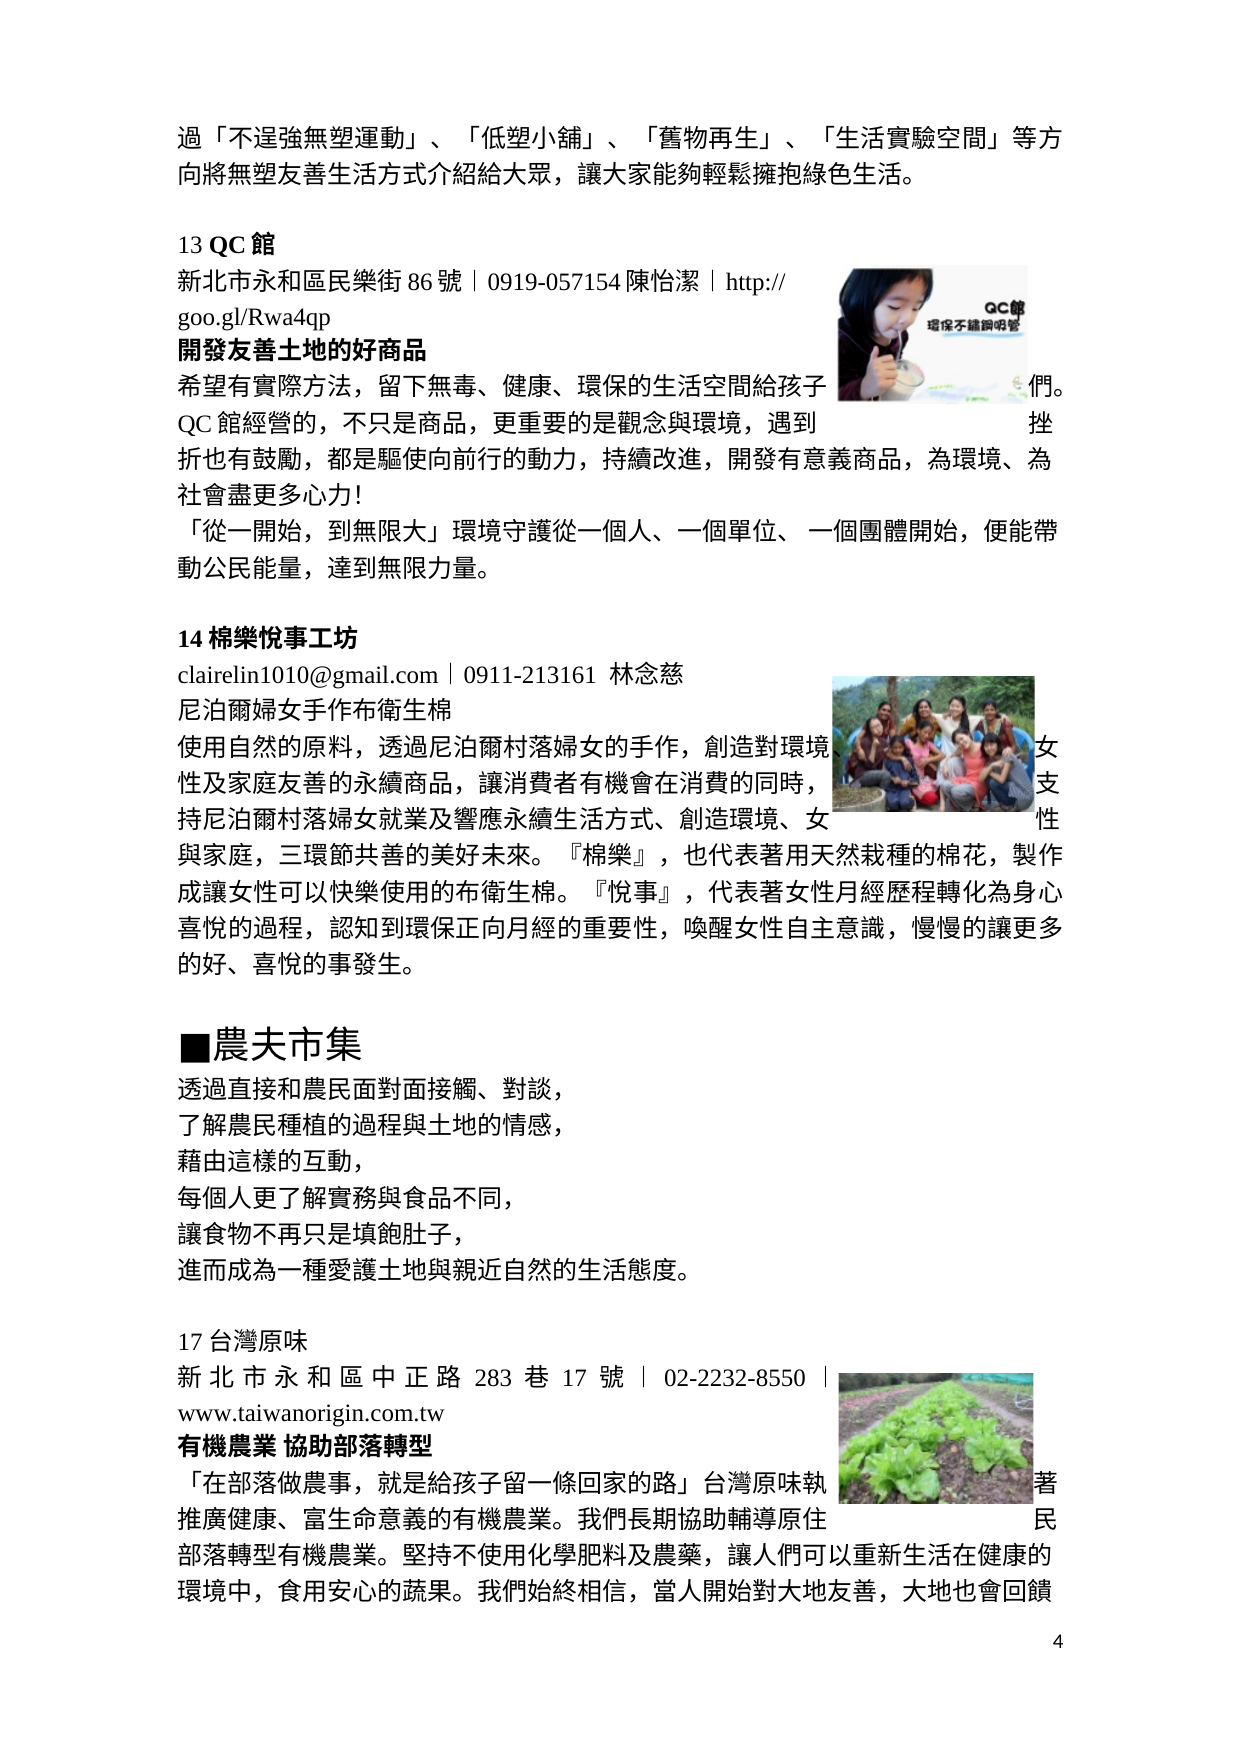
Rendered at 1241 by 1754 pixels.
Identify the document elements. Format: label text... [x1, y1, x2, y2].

text 13 QC館 [177, 225, 1063, 261]
text 透過直接和農民面對面接觸、對談， [177, 1069, 1063, 1106]
text [1028, 331, 1063, 367]
text 新北市永和區民樂街86號︱0919-057154陳怡潔︱http://goo.gl/Rwa4qp [177, 261, 1063, 331]
text 有機農業 協助部落轉型 [177, 1427, 838, 1463]
picture [838, 1373, 1034, 1504]
text 「在部落做農事，就是給孩子留一條回家的路」台灣原味執著推廣健康、富生命意義的有機農業。我們長期協助輔導原住民部落轉型有機農業。堅持不使用化學肥料及農藥，讓人們可以重新生活在健康的環境中，食用安心的蔬果。我們始終相信，當人開始對大地友善，大地也會回饋 [177, 1463, 1063, 1608]
text 過「不逞強無塑運動」、「低塑小舖」、「舊物再生」、「生活實驗空間」等方向將無塑友善生活方式介紹給大眾，讓大家能夠輕鬆擁抱綠色生活。 [177, 118, 1063, 191]
text 新北市永和區中正路283巷17號︱02-2232-8550︱www.taiwanorigin.com.tw [177, 1357, 1063, 1427]
text 藉由這樣的互動， [177, 1142, 1063, 1178]
text 尼泊爾婦女手作布衛生棉 [177, 691, 832, 727]
picture [836, 265, 1028, 404]
text 使用自然的原料，透過尼泊爾村落婦女的手作，創造對環境、女性及家庭友善的永續商品，讓消費者有機會在消費的同時，支持尼泊爾村落婦女就業及響應永續生活方式、創造環境、女性與家庭，三環節共善的美好未來。『棉樂』，也代表著用天然栽種的棉花，製作成讓女性可以快樂使用的布衛生棉。『悅事』，代表著女性月經歷程轉化為身心喜悅的過程，認知到環保正向月經的重要性，喚醒女性自主意識，慢慢的讓更多的好、喜悅的事發生。 [177, 727, 1063, 981]
text clairelin1010@gmail.com︱0911-213161 林念慈 [177, 654, 1063, 691]
text [1035, 691, 1063, 727]
text [1034, 1427, 1063, 1463]
text 14 棉樂悅事工坊 [177, 618, 1063, 654]
picture [832, 676, 1035, 812]
text 開發友善土地的好商品 [177, 331, 836, 367]
text 每個人更了解實務與食品不同， [177, 1178, 1063, 1214]
text 17 台灣原味 [177, 1321, 1063, 1357]
text 希望有實際方法，留下無毒、健康、環保的生活空間給孩子們。QC館經營的，不只是商品，更重要的是觀念與環境，遇到挫折也有鼓勵，都是驅使向前行的動力，持續改進，開發有意義商品，為環境、為社會盡更多心力！ 「從一開始，到無限大」環境守護從一個人、一個單位、 一個團體開始，便能帶動公民能量，達到無限力量。 [177, 367, 1063, 584]
text 進而成為一種愛護土地與親近自然的生活態度。 [177, 1251, 1063, 1287]
text ■農夫市集 [177, 1015, 1063, 1069]
text 讓食物不再只是填飽肚子， [177, 1214, 1063, 1251]
text 了解農民種植的過程與土地的情感， [177, 1106, 1063, 1142]
